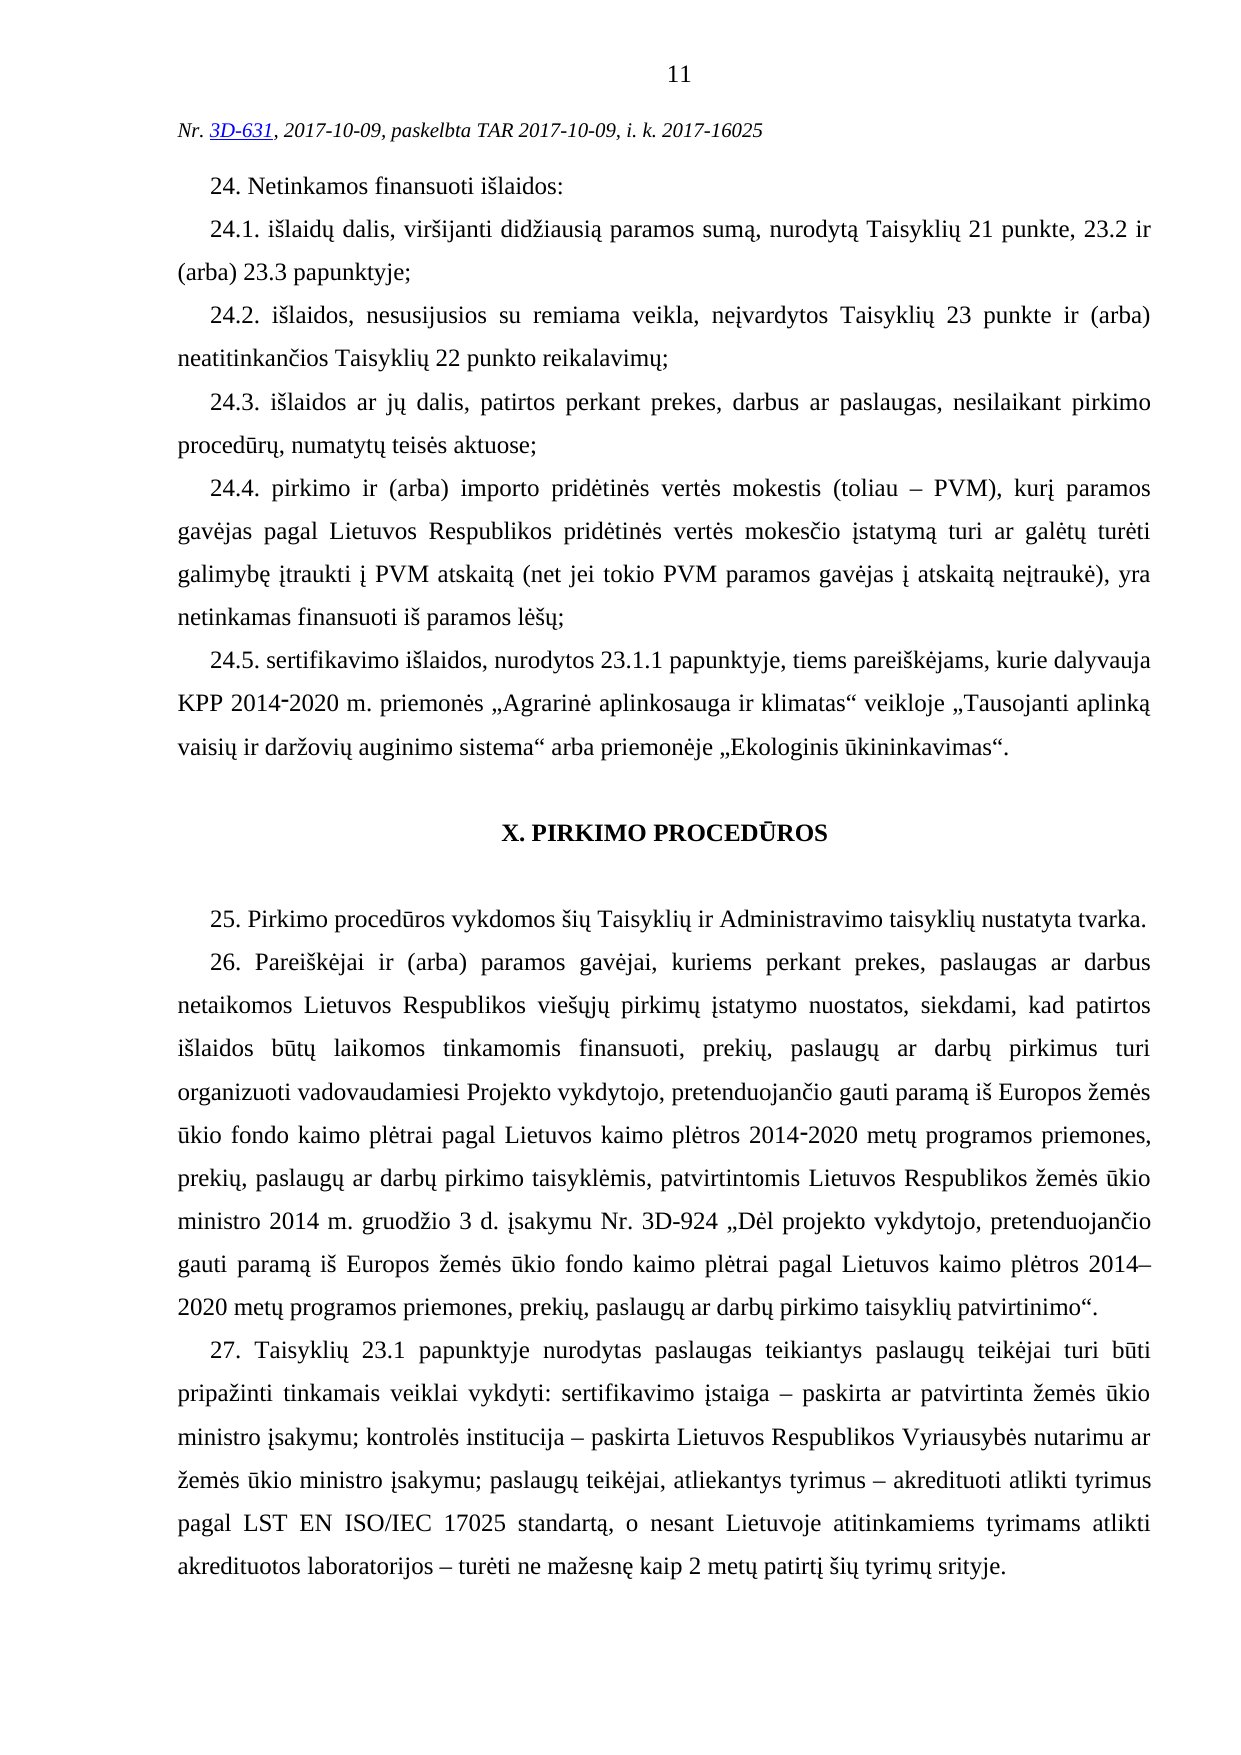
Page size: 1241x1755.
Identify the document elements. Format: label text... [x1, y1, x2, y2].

text 24.4. pirkimo ir (arba) importo pridėtinės vertės mokestis (toliau – PVM), kurį paramos gavėjas pagal Lietuvos Respublikos pridėtinės vertės mokesčio įstatymą turi ar galėtų turėti galimybę įtraukti į PVM atskaitą (net jei tokio PVM paramos gavėjas į atskaitą neįtraukė), yra netinkamas finansuoti iš paramos lėšų; [177, 473, 1152, 631]
text 24.3. išlaidos ar jų dalis, patirtos perkant prekes, darbus ar paslaugas, nesilaikant pirkimo procedūrų, numatytų teisės aktuose; [177, 387, 1152, 458]
text 26. Pareiškėjai ir (arba) paramos gavėjai, kuriems perkant prekes, paslaugas ar darbus netaikomos Lietuvos Respublikos viešųjų pirkimų įstatymo nuostatos, siekdami, kad patirtos išlaidos būtų laikomos tinkamomis finansuoti, prekių, paslaugų ar darbų pirkimus turi organizuoti vadovaudamiesi Projekto vykdytojo, pretenduojančio gauti paramą iš Europos žemės ūkio fondo kaimo plėtrai pagal Lietuvos kaimo plėtros 20142020 metų programos priemones, prekių, paslaugų ar darbų pirkimo taisyklėmis, patvirtintomis Lietuvos Respublikos žemės ūkio ministro 2014 m. gruodžio 3 d. įsakymu Nr. 3D-924 „Dėl projekto vykdytojo, pretenduojančio gauti paramą iš Europos žemės ūkio fondo kaimo plėtrai pagal Lietuvos kaimo plėtros 2014–2020 metų programos priemones, prekių, paslaugų ar darbų pirkimo taisyklių patvirtinimo“. [177, 947, 1152, 1321]
text 24.1. išlaidų dalis, viršijanti didžiausią paramos sumą, nurodytą Taisyklių 21 punkte, 23.2 ir (arba) 23.3 papunktyje; [177, 214, 1152, 286]
text Nr. 3D-631, 2017-10-09, paskelbta TAR 2017-10-09, i. k. 2017-16025 [177, 118, 1152, 142]
text 24. Netinkamos finansuoti išlaidos: [177, 171, 1152, 200]
text X. PIRKIMO PROCEDŪROS [177, 818, 1152, 847]
text 27. Taisyklių 23.1 papunktyje nurodytas paslaugas teikiantys paslaugų teikėjai turi būti pripažinti tinkamais veiklai vykdyti: sertifikavimo įstaiga – paskirta ar patvirtinta žemės ūkio ministro įsakymu; kontrolės institucija – paskirta Lietuvos Respublikos Vyriausybės nutarimu ar žemės ūkio ministro įsakymu; paslaugų teikėjai, atliekantys tyrimus – akredituoti atlikti tyrimus pagal LST EN ISO/IEC 17025 standartą, o nesant Lietuvoje atitinkamiems tyrimams atlikti akredituotos laboratorijos – turėti ne mažesnę kaip 2 metų patirtį šių tyrimų srityje. [177, 1335, 1152, 1580]
text 24.2. išlaidos, nesusijusios su remiama veikla, neįvardytos Taisyklių 23 punkte ir (arba) neatitinkančios Taisyklių 22 punkto reikalavimų; [177, 300, 1152, 372]
text 25. Pirkimo procedūros vykdomos šių Taisyklių ir Administravimo taisyklių nustatyta tvarka. [177, 904, 1152, 933]
text 24.5. sertifikavimo išlaidos, nurodytos 23.1.1 papunktyje, tiems pareiškėjams, kurie dalyvauja KPP 20142020 m. priemonės „Agrarinė aplinkosauga ir klimatas“ veikloje „Tausojanti aplinką vaisių ir daržovių auginimo sistema“ arba priemonėje „Ekologinis ūkininkavimas“. [177, 645, 1152, 760]
